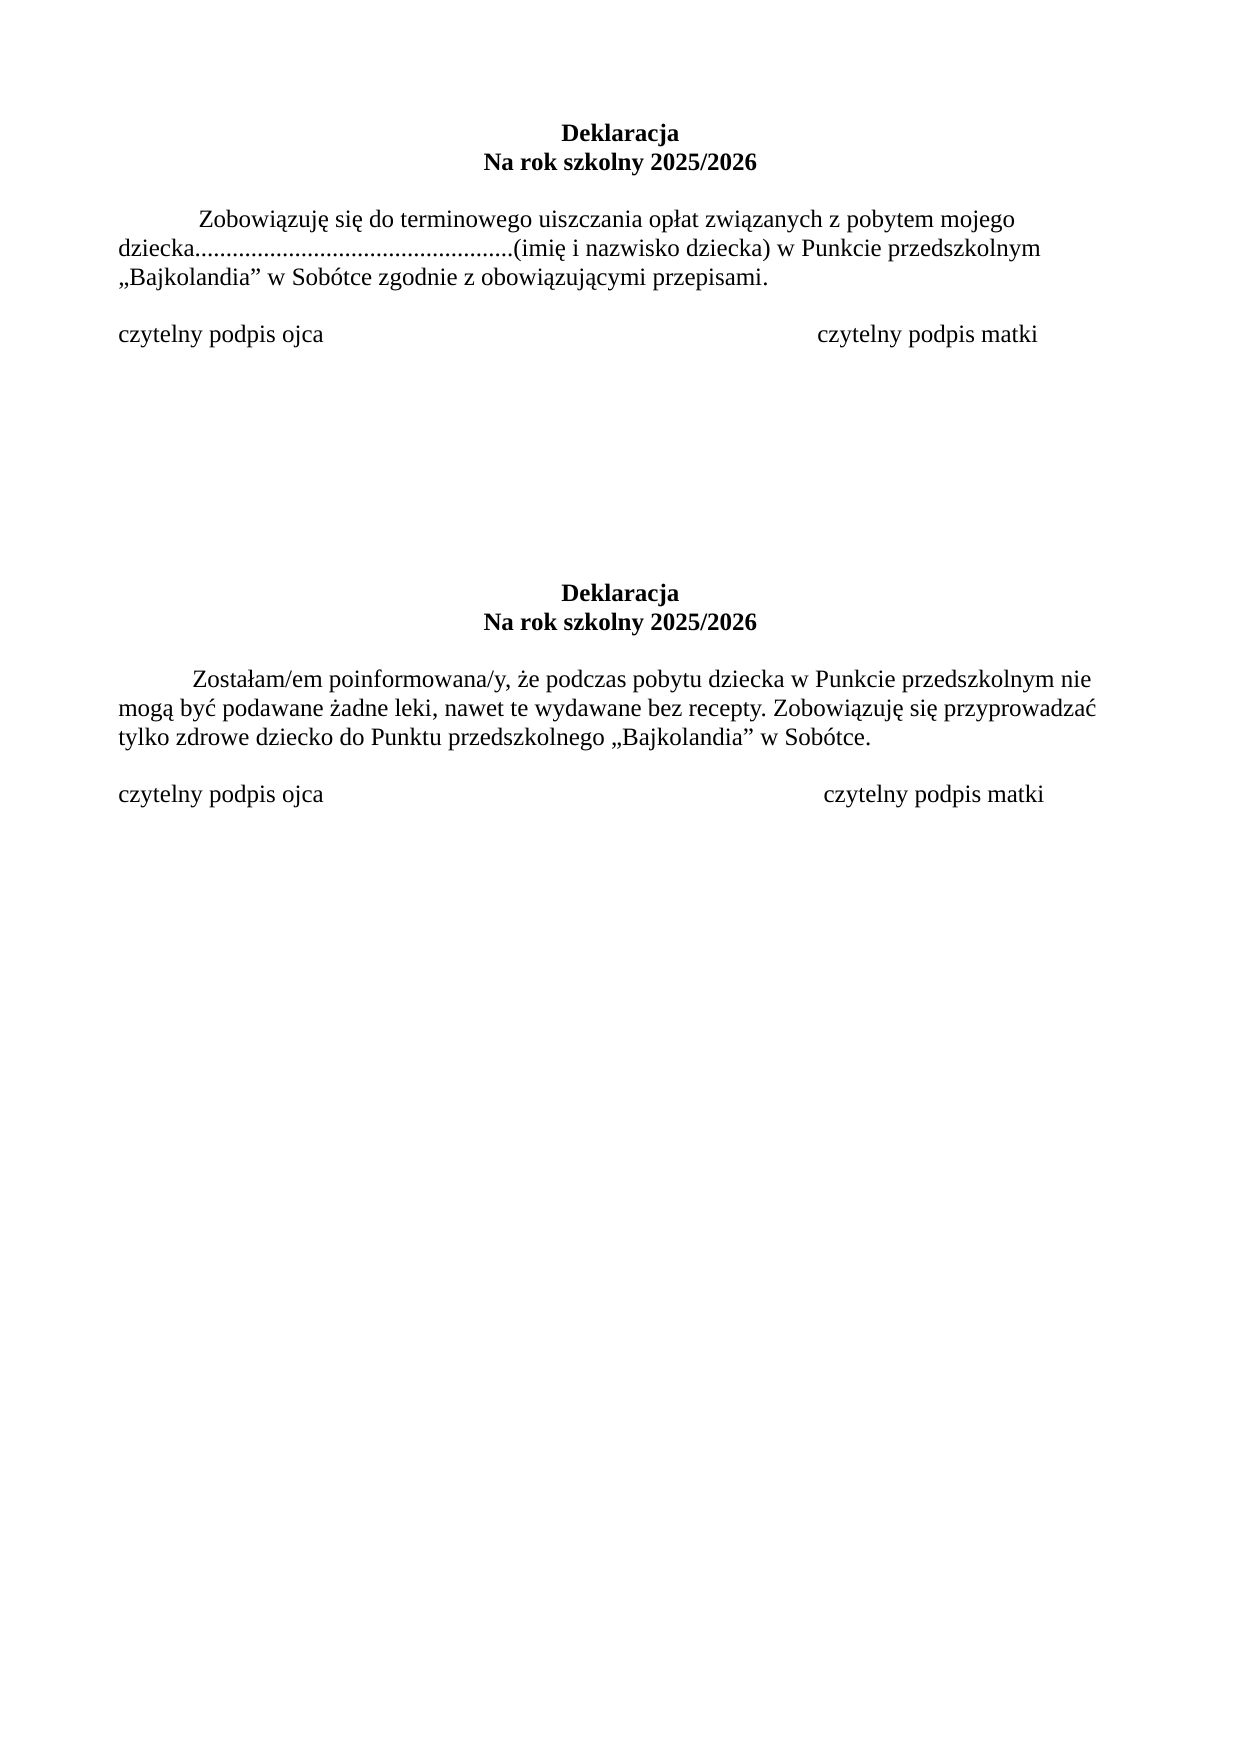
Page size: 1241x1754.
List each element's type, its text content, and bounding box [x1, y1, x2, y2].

text Deklaracja [118, 118, 1122, 147]
text Deklaracja [118, 578, 1122, 607]
text czytelny podpis ojca czytelny podpis matki [118, 319, 1122, 348]
text Na rok szkolny 2025/2026 [118, 147, 1122, 176]
text Na rok szkolny 2025/2026 [118, 607, 1122, 636]
text Zobowiązuję się do terminowego uiszczania opłat związanych z pobytem mojego dziecka...................................................(imię i nazwisko dziecka) w Punkcie przedszkolnym „Bajkolandia” w Sobótce zgodnie z obowiązującymi przepisami. [118, 204, 1122, 291]
text Zostałam/em poinformowana/y, że podczas pobytu dziecka w Punkcie przedszkolnym nie mogą być podawane żadne leki, nawet te wydawane bez recepty. Zobowiązuję się przyprowadzać tylko zdrowe dziecko do Punktu przedszkolnego „Bajkolandia” w Sobótce. [118, 664, 1122, 751]
text czytelny podpis ojca czytelny podpis matki [118, 779, 1122, 808]
